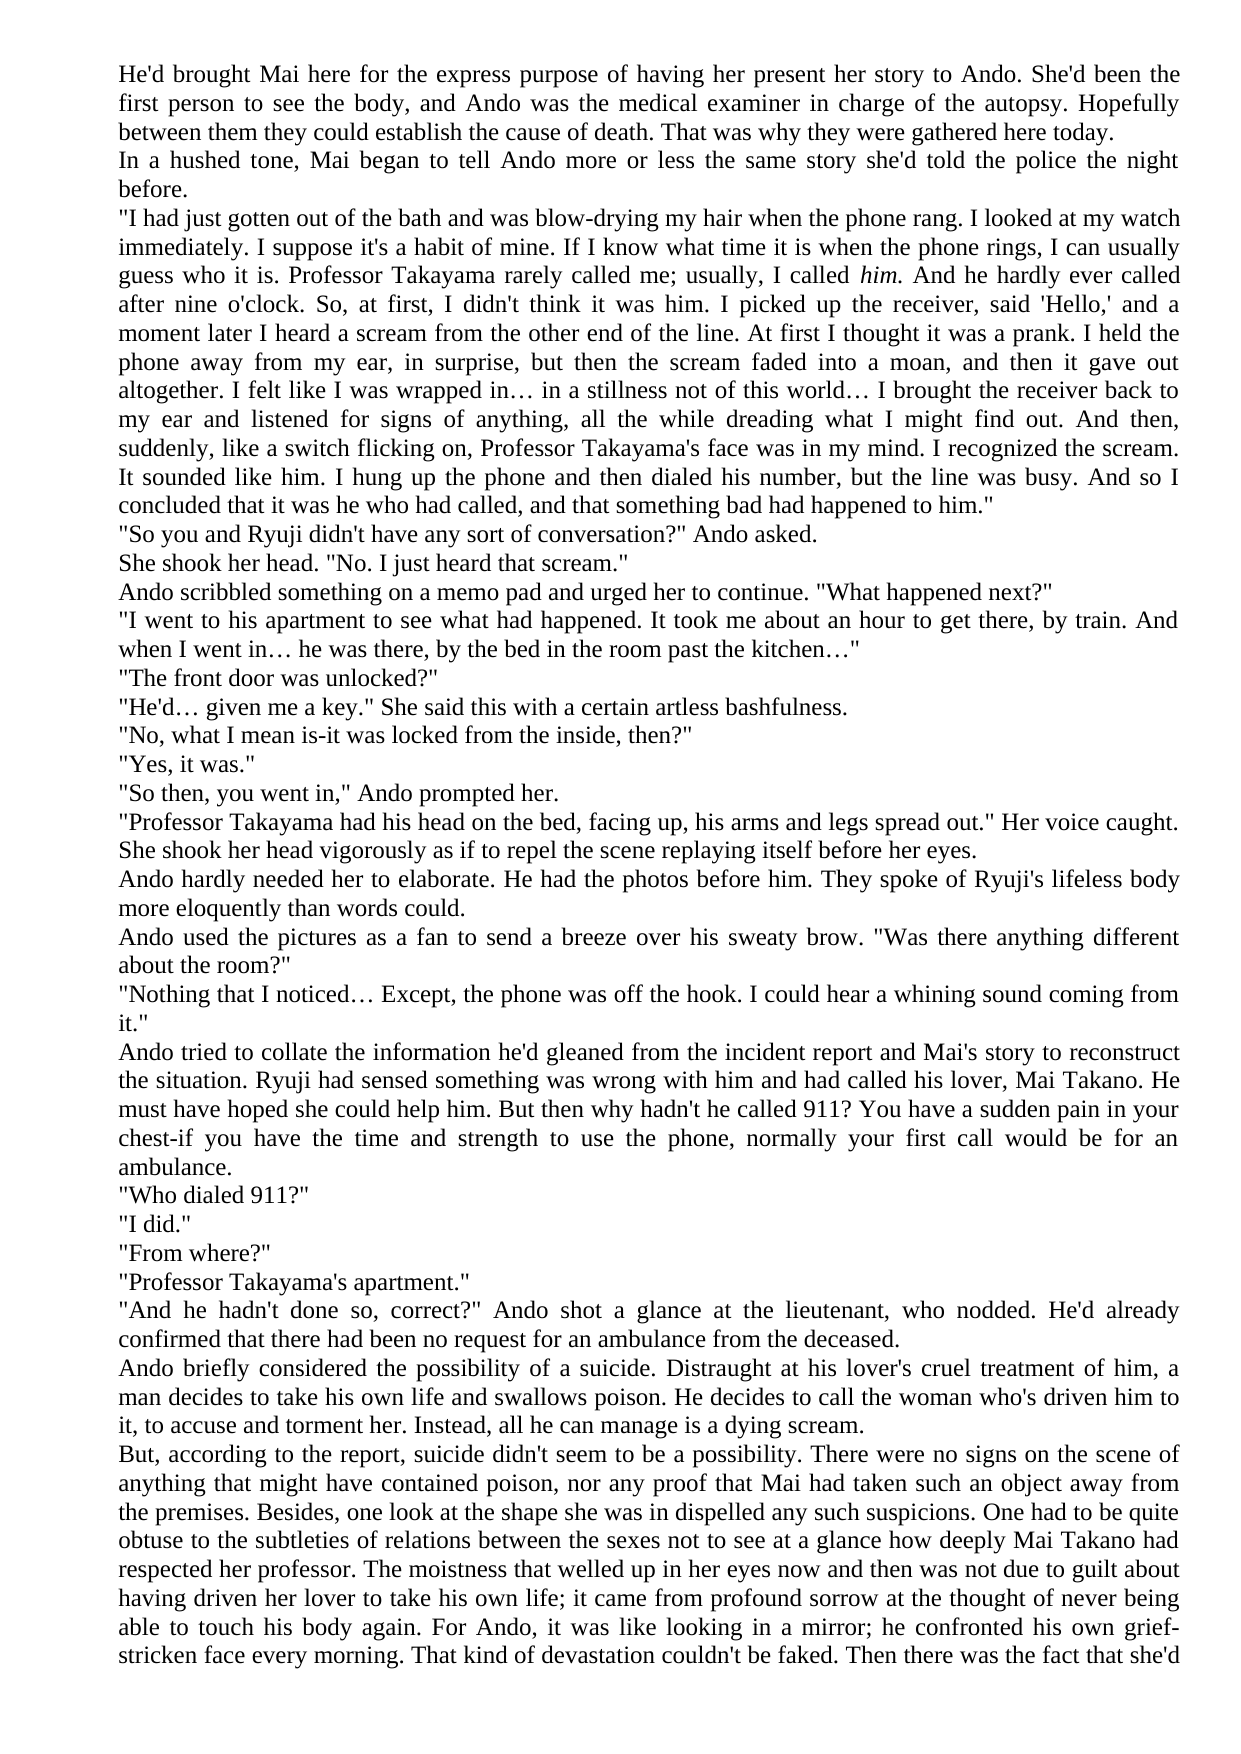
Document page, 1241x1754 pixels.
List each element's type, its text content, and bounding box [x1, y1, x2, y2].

text "Professor Takayama's apartment." [118, 1267, 1181, 1295]
text "I had just gotten out of the bath and was blow-drying my hair when the phone rang. I looked at my watch immediately. I suppose it's a habit of mine. If I know what time it is when the phone rings, I can usually guess who it is. Professor Takayama rarely called me; usually, I called him. And he hardly ever called after nine o'clock. So, at first, I didn't think it was him. I picked up the receiver, said 'Hello,' and a moment later I heard a scream from the other end of the line. At first I thought it was a prank. I held the phone away from my ear, in surprise, but then the scream faded into a moan, and then it gave out altogether. I felt like I was wrapped in… in a stillness not of this world… I brought the receiver back to my ear and listened for signs of anything, all the while dreading what I might find out. And then, suddenly, like a switch flicking on, Professor Takayama's face was in my mind. I recognized the scream. It sounded like him. I hung up the phone and then dialed his number, but the line was busy. And so I concluded that it was he who had called, and that something bad had happened to him." [118, 203, 1181, 519]
text Ando tried to collate the information he'd gleaned from the incident report and Mai's story to reconstruct the situation. Ryuji had sensed something was wrong with him and had called his lover, Mai Takano. He must have hoped she could help him. But then why hadn't he called 911? You have a sudden pain in your chest-if you have the time and strength to use the phone, normally your first call would be for an ambulance. [118, 1037, 1181, 1180]
text "Yes, it was." [118, 749, 1181, 778]
text "No, what I mean is-it was locked from the inside, then?" [118, 720, 1181, 749]
text Ando hardly needed her to elaborate. He had the photos before him. They spoke of Ryuji's lifeless body more eloquently than words could. [118, 864, 1181, 922]
text "He'd… given me a key." She said this with a certain artless bashfulness. [118, 692, 1181, 720]
text "The front door was unlocked?" [118, 663, 1181, 692]
text "From where?" [118, 1238, 1181, 1267]
text "Who dialed 911?" [118, 1180, 1181, 1209]
text "I went to his apartment to see what had happened. It took me about an hour to get there, by train. And when I went in… he was there, by the bed in the room past the kitchen…" [118, 605, 1181, 663]
text But, according to the report, suicide didn't seem to be a possibility. There were no signs on the scene of anything that might have contained poison, nor any proof that Mai had taken such an object away from the premises. Besides, one look at the shape she was in dispelled any such suspicions. One had to be quite obtuse to the subtleties of relations between the sexes not to see at a glance how deeply Mai Takano had respected her professor. The moistness that welled up in her eyes now and then was not due to guilt about having driven her lover to take his own life; it came from profound sorrow at the thought of never being able to touch his body again. For Ando, it was like looking in a mirror; he confronted his own grief-stricken face every morning. That kind of devastation couldn't be faked. Then there was the fact that she'd [118, 1439, 1181, 1669]
text In a hushed tone, Mai began to tell Ando more or less the same story she'd told the police the night before. [118, 145, 1181, 203]
text He'd brought Mai here for the express purpose of having her present her story to Ando. She'd been the first person to see the body, and Ando was the medical examiner in charge of the autopsy. Hopefully between them they could establish the cause of death. That was why they were gathered here today. [118, 59, 1181, 145]
text Ando used the pictures as a fan to send a breeze over his sweaty brow. "Was there anything different about the room?" [118, 922, 1181, 979]
text "And he hadn't done so, correct?" Ando shot a glance at the lieutenant, who nodded. He'd already confirmed that there had been no request for an ambulance from the deceased. [118, 1295, 1181, 1353]
text "I did." [118, 1209, 1181, 1238]
text "So then, you went in," Ando prompted her. [118, 778, 1181, 807]
text "Nothing that I noticed… Except, the phone was off the hook. I could hear a whining sound coming from it." [118, 979, 1181, 1037]
text "So you and Ryuji didn't have any sort of conversation?" Ando asked. [118, 519, 1181, 548]
text Ando briefly considered the possibility of a suicide. Distraught at his lover's cruel treatment of him, a man decides to take his own life and swallows poison. He decides to call the woman who's driven him to it, to accuse and torment her. Instead, all he can manage is a dying scream. [118, 1353, 1181, 1439]
text Ando scribbled something on a memo pad and urged her to continue. "What happened next?" [118, 577, 1181, 605]
text She shook her head. "No. I just heard that scream." [118, 548, 1181, 577]
text "Professor Takayama had his head on the bed, facing up, his arms and legs spread out." Her voice caught. She shook her head vigorously as if to repel the scene replaying itself before her eyes. [118, 807, 1181, 864]
